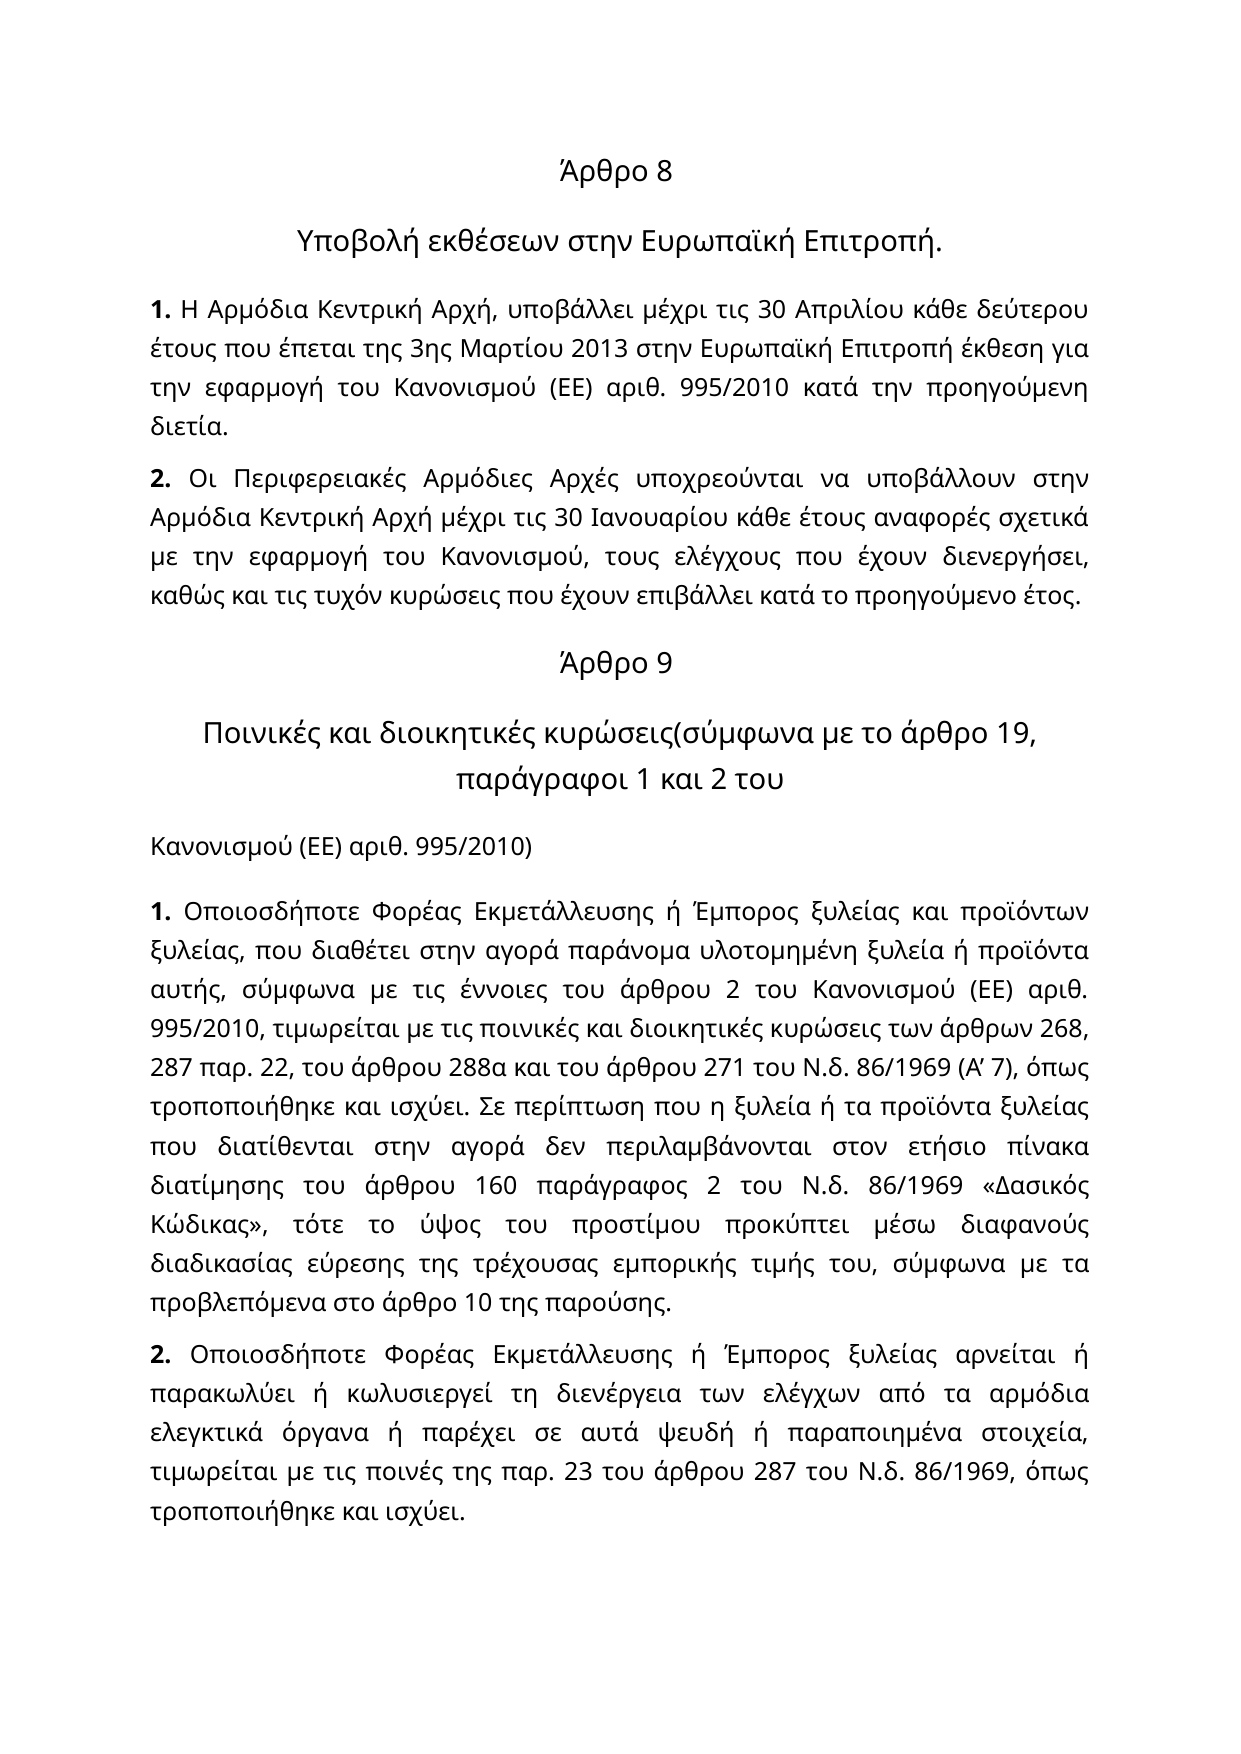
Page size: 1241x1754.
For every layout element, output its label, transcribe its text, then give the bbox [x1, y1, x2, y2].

subtitle Υποβολή εκθέσεων στην Ευρωπαϊκή Επιτροπή. [150, 221, 1090, 260]
text Κανονισμού (ΕΕ) αριθ. 995/2010) [150, 829, 1090, 863]
subtitle Ποινικές και διοικητικές κυρώσεις(σύμφωνα με το άρθρο 19, παράγραφοι 1 και 2 του [150, 713, 1090, 798]
text 1. Η Αρμόδια Κεντρική Αρχή, υποβάλλει μέχρι τις 30 Απριλίου κάθε δεύτερου έτους που έπεται της 3ης Μαρτίου 2013 στην Ευρωπαϊκή Επιτροπή έκθεση για την εφαρμογή του Κανονισμού (ΕΕ) αριθ. 995/2010 κατά την προηγούμενη διετία. [150, 291, 1090, 443]
text 1. Οποιοσδήποτε Φορέας Εκμετάλλευσης ή Έμπορος ξυλείας και προϊόντων ξυλείας, που διαθέτει στην αγορά παράνομα υλοτομημένη ξυλεία ή προϊόντα αυτής, σύμφωνα με τις έννοιες του άρθρου 2 του Κανονισμού (ΕΕ) αριθ. 995/2010, τιμωρείται με τις ποινικές και διοικητικές κυρώσεις των άρθρων 268, 287 παρ. 22, του άρθρου 288α και του άρθρου 271 του Ν.δ. 86/1969 (Α’ 7), όπως τροποποιήθηκε και ισχύει. Σε περίπτωση που η ξυλεία ή τα προϊόντα ξυλείας που διατίθενται στην αγορά δεν περιλαμβάνονται στον ετήσιο πίνακα διατίμησης του άρθρου 160 παράγραφος 2 του Ν.δ. 86/1969 «Δασικός Κώδικας», τότε το ύψος του προστίμου προκύπτει μέσω διαφανούς διαδικασίας εύρεσης της τρέχουσας εμπορικής τιμής του, σύμφωνα με τα προβλεπόμενα στο άρθρο 10 της παρούσης. [150, 893, 1090, 1319]
text 2. Οποιοσδήποτε Φορέας Εκμετάλλευσης ή Έμπορος ξυλείας αρνείται ή παρακωλύει ή κωλυσιεργεί τη διενέργεια των ελέγχων από τα αρμόδια ελεγκτικά όργανα ή παρέχει σε αυτά ψευδή ή παραποιημένα στοιχεία, τιμωρείται με τις ποινές της παρ. 23 του άρθρου 287 του Ν.δ. 86/1969, όπως τροποποιήθηκε και ισχύει. [150, 1336, 1090, 1527]
subtitle Άρθρο 9 [150, 642, 1090, 682]
text 2. Οι Περιφερειακές Αρμόδιες Αρχές υποχρεούνται να υποβάλλουν στην Αρμόδια Κεντρική Αρχή μέχρι τις 30 Ιανουαρίου κάθε έτους αναφορές σχετικά με την εφαρμογή του Κανονισμού, τους ελέγχους που έχουν διενεργήσει, καθώς και τις τυχόν κυρώσεις που έχουν επιβάλλει κατά το προηγούμενο έτος. [150, 460, 1090, 612]
subtitle Άρθρο 8 [150, 150, 1090, 190]
